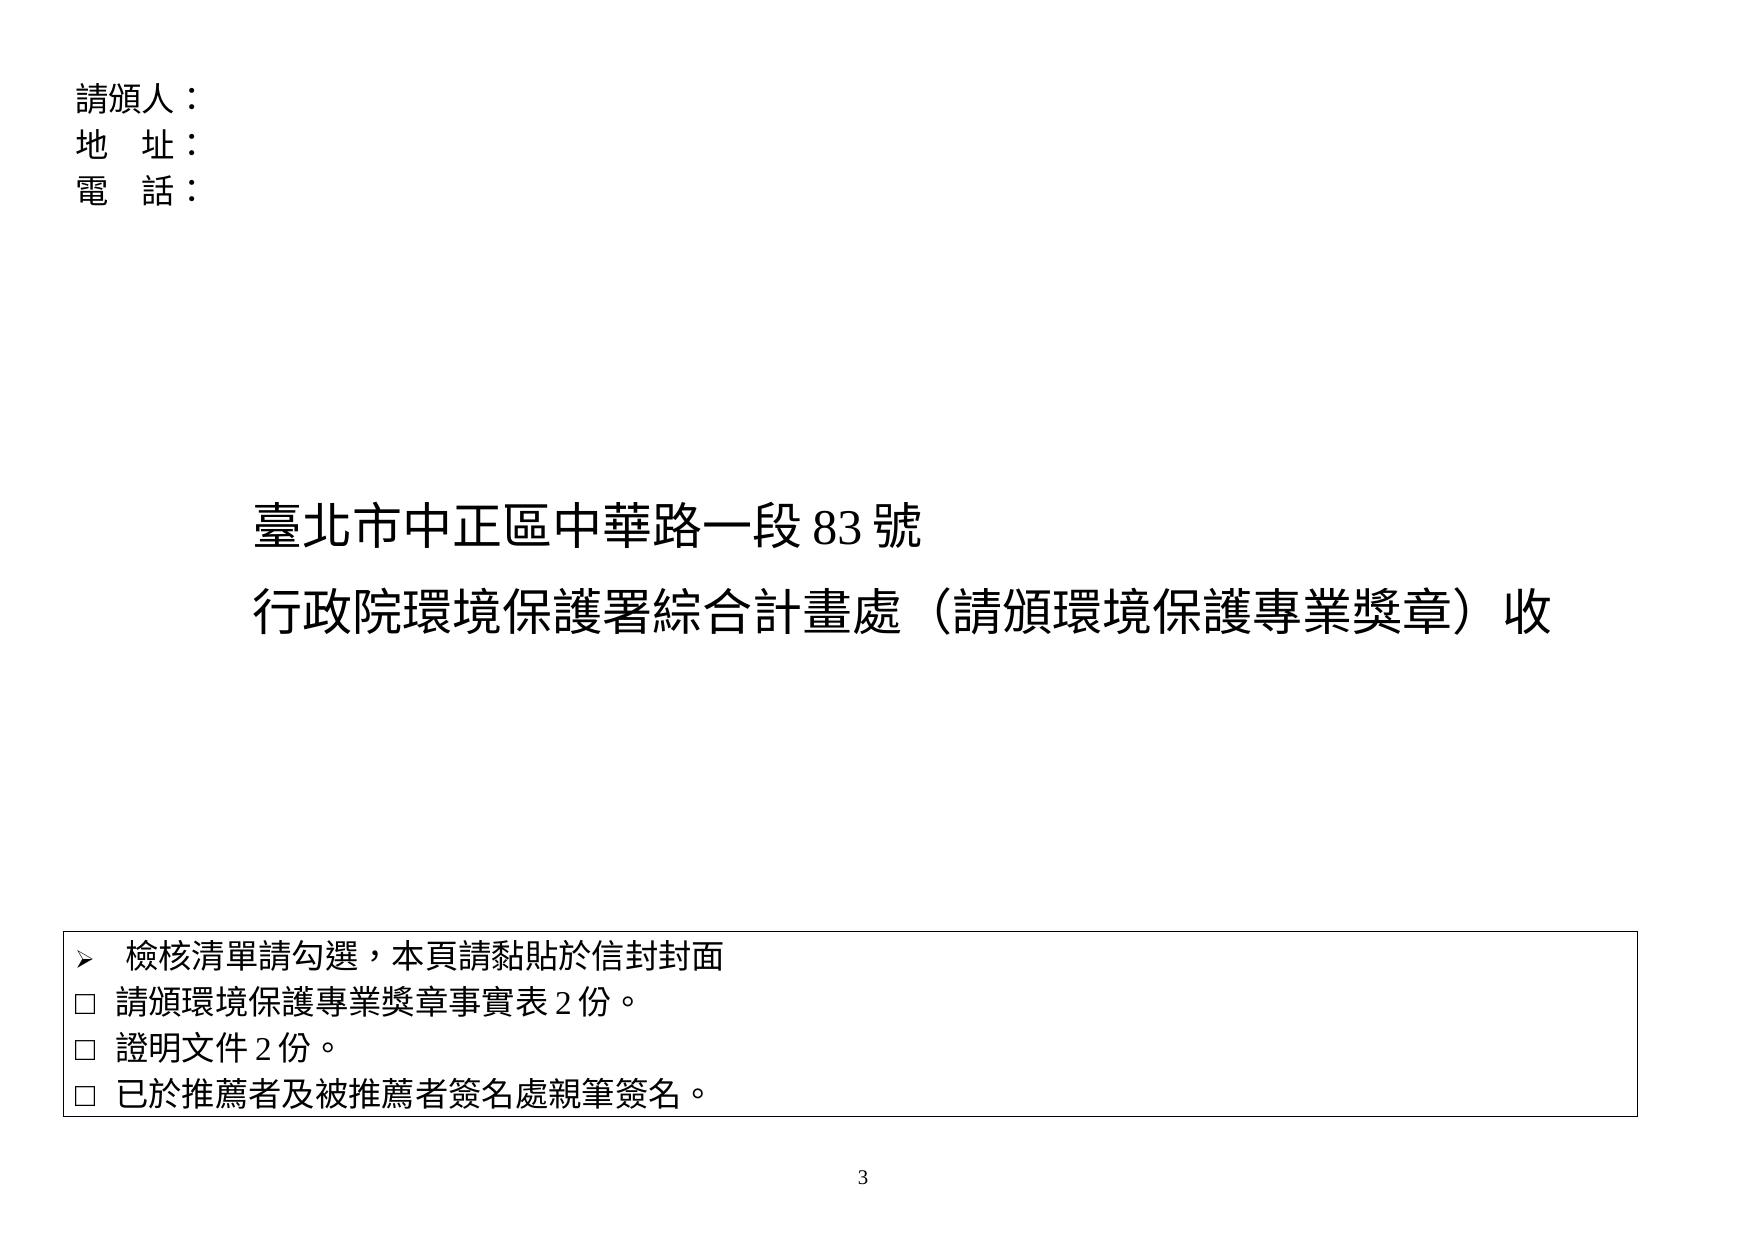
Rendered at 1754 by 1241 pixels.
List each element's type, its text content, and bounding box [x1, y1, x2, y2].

text 地 址： [75, 121, 1651, 167]
text 請頒人： [75, 75, 1651, 121]
text 電 話： [75, 167, 1651, 212]
text 臺北市中正區中華路一段83號 [252, 506, 1651, 554]
table_header 檢核清單請勾選，本頁請黏貼於信封封面 □ 請頒環境保護專業獎章事實表2份。 □ 證明文件2份。 □ 已於推薦者及被推薦者簽名處親筆簽名。 [64, 932, 1637, 1116]
text 行政院環境保護署綜合計畫處（請頒環境保護專業獎章）收 [252, 592, 1651, 639]
